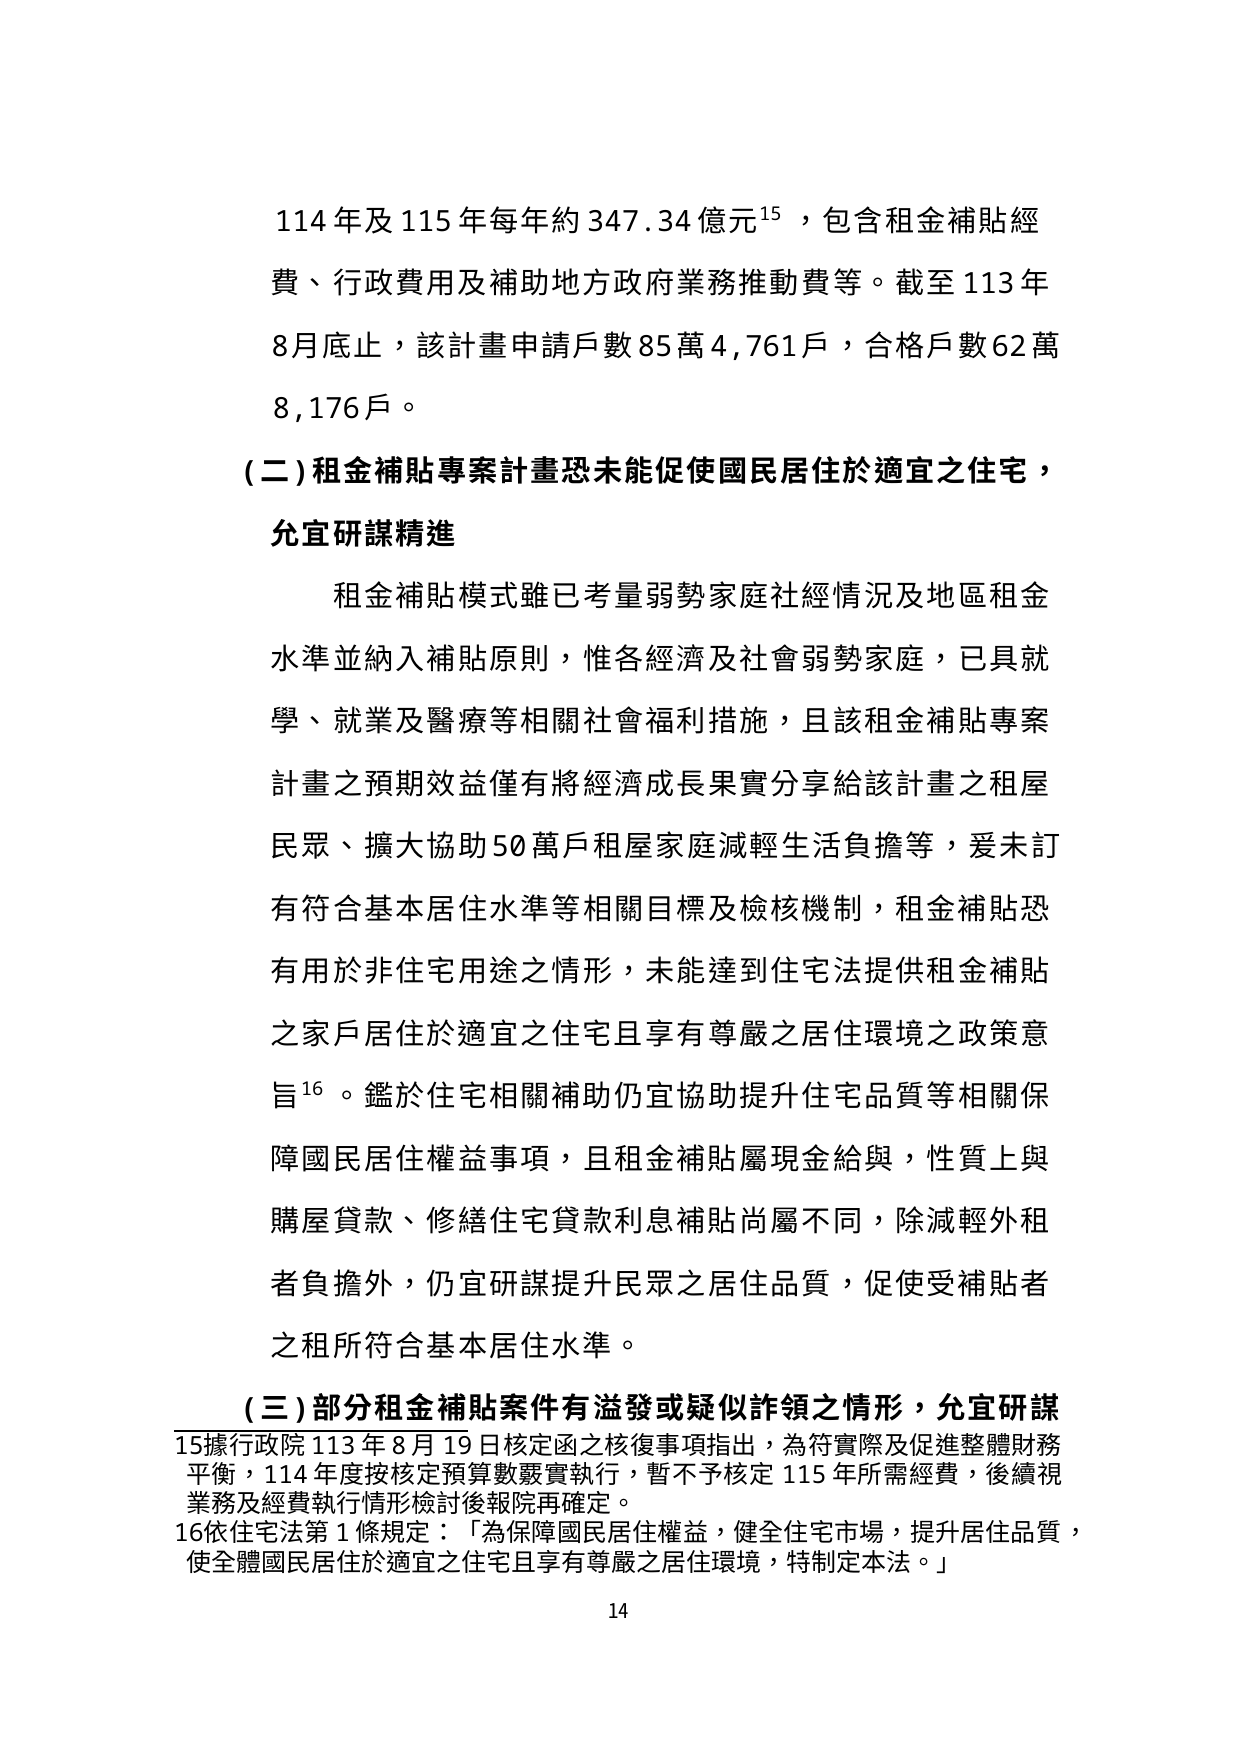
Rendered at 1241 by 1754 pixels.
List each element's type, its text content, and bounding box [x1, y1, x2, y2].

text (二)租金補貼專案計畫恐未能促使國民居住於適宜之住宅，允宜研謀精進 [234, 427, 1061, 552]
text 114年及115年每年約347.34億元，包含租金補貼經費、行政費用及補助地方政府業務推動費等。截至113年8月底止，該計畫申請戶數85萬4,761戶，合格戶數62萬8,176戶。 [264, 177, 1061, 427]
text 依住宅法第1條規定：「為保障國民居住權益，健全住宅市場，提升居住品質，使全體國民居住於適宜之住宅且享有尊嚴之居住環境，特制定本法。」 [174, 1518, 1063, 1577]
text (三)部分租金補貼案件有溢發或疑似詐領之情形，允宜研謀 [234, 1365, 1061, 1427]
text 據行政院113年8月19日核定函之核復事項指出，為符實際及促進整體財務平衡，114年度按核定預算數覈實執行，暫不予核定115年所需經費，後續視業務及經費執行情形檢討後報院再確定。 [174, 1431, 1063, 1518]
text 租金補貼模式雖已考量弱勢家庭社經情況及地區租金水準並納入補貼原則，惟各經濟及社會弱勢家庭，已具就學、就業及醫療等相關社會福利措施，且該租金補貼專案計畫之預期效益僅有將經濟成長果實分享給該計畫之租屋民眾、擴大協助50萬戶租屋家庭減輕生活負擔等，爰未訂有符合基本居住水準等相關目標及檢核機制，租金補貼恐有用於非住宅用途之情形，未能達到住宅法提供租金補貼之家戶居住於適宜之住宅且享有尊嚴之居住環境之政策意旨。鑑於住宅相關補助仍宜協助提升住宅品質等相關保障國民居住權益事項，且租金補貼屬現金給與，性質上與購屋貸款、修繕住宅貸款利息補貼尚屬不同，除減輕外租者負擔外，仍宜研謀提升民眾之居住品質，促使受補貼者之租所符合基本居住水準。 [264, 552, 1061, 1365]
